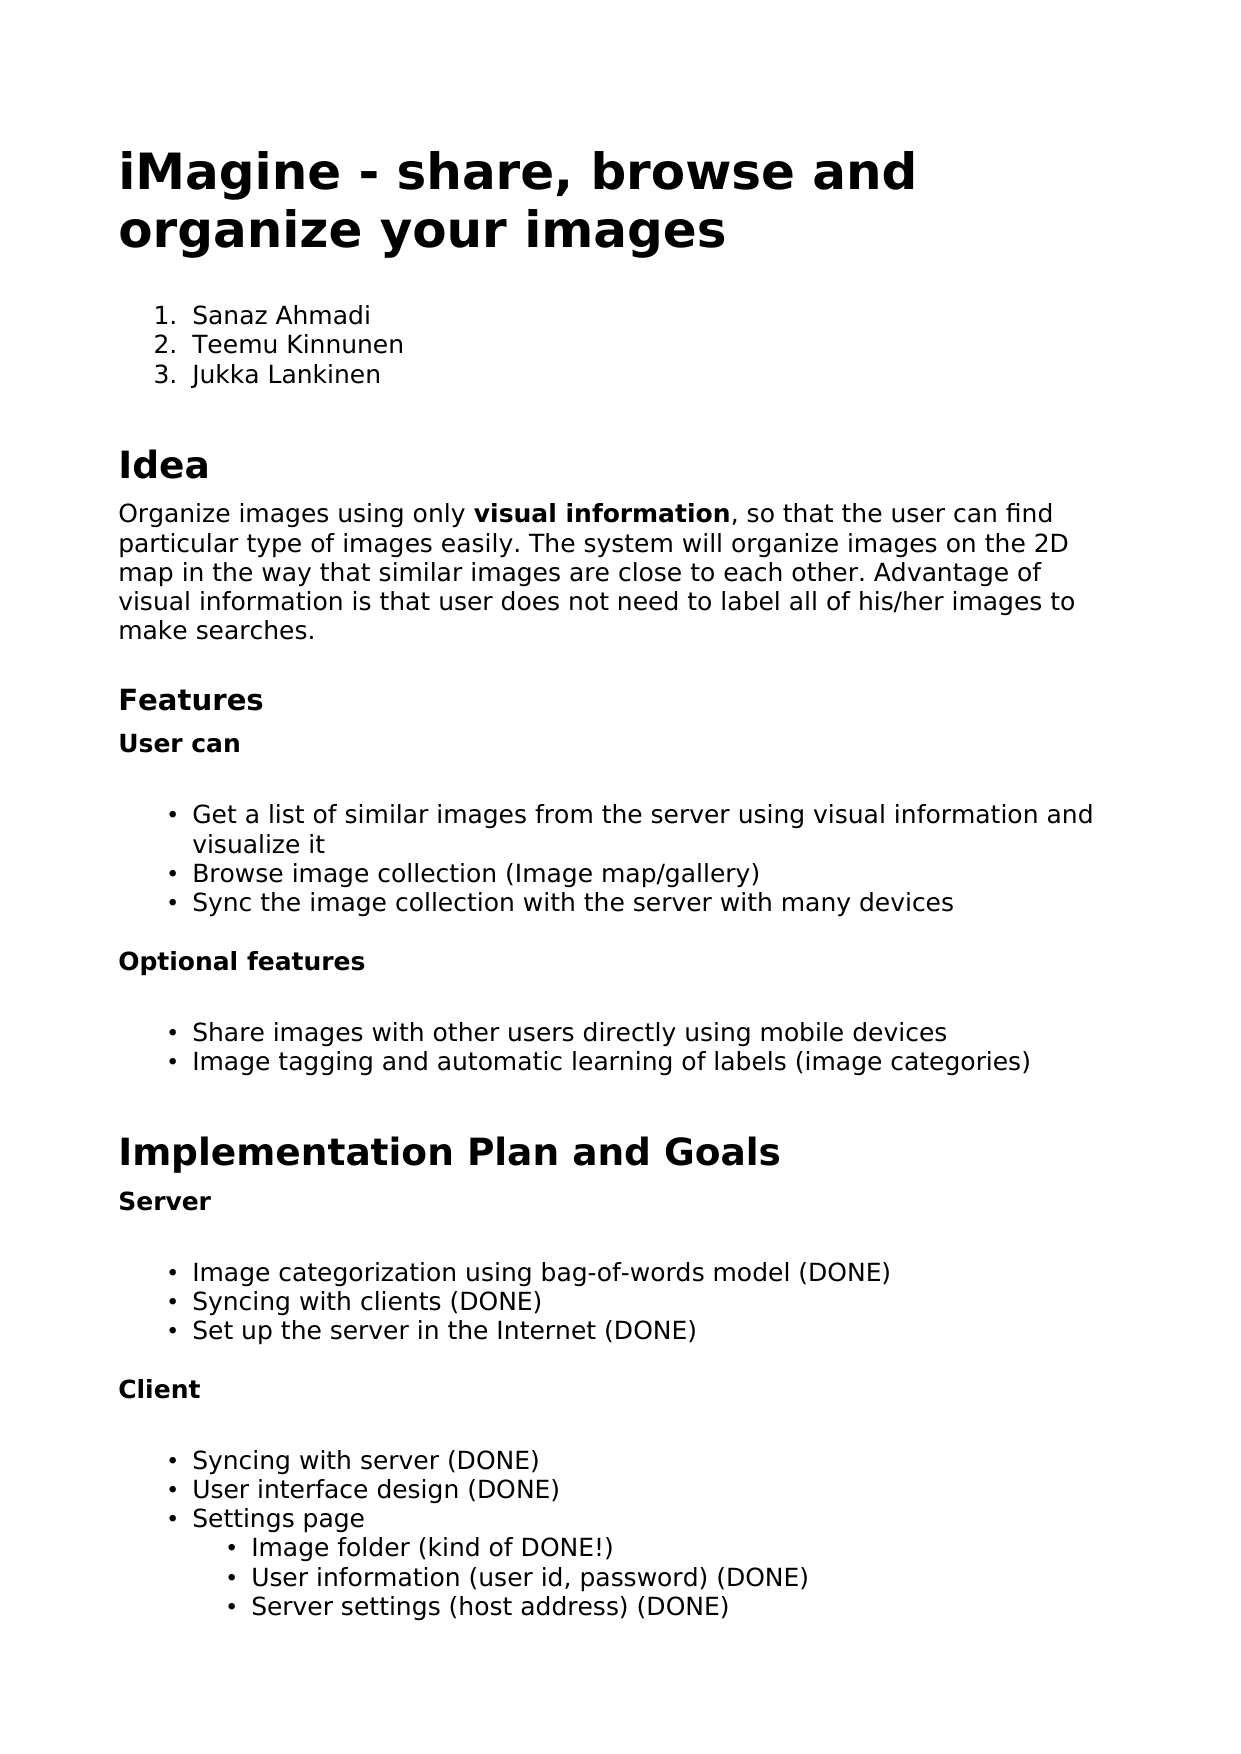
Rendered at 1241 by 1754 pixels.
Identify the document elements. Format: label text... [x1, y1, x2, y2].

list Share images with other users directly using mobile devices [177, 1018, 1122, 1047]
list Image categorization using bag-of-words model (DONE) [177, 1258, 1122, 1287]
list Image tagging and automatic learning of labels (image categories) [177, 1047, 1122, 1076]
list Sync the image collection with the server with many devices [177, 888, 1122, 917]
subtitle Features [118, 683, 1122, 717]
list Settings page [177, 1504, 1122, 1534]
list Server settings (host address) (DONE) [236, 1592, 1122, 1621]
subtitle Implementation Plan and Goals [118, 1131, 1122, 1174]
text Client [118, 1375, 1122, 1404]
list Browse image collection (Image map/gallery) [177, 859, 1122, 888]
text Optional features [118, 947, 1122, 976]
list Syncing with server (DONE) [177, 1446, 1122, 1475]
subtitle iMagine - share, browse and organize your images [118, 143, 1122, 259]
list User interface design (DONE) [177, 1475, 1122, 1504]
list Teemu Kinnunen [177, 331, 1122, 360]
text Organize images using only visual information, so that the user can find particular type of images easily. The system will organize images on the 2D map in the way that similar images are close to each other. Advantage of visual information is that user does not need to label all of his/her images to make searches. [118, 500, 1122, 646]
list Jukka Lankinen [177, 360, 1122, 389]
list Syncing with clients (DONE) [177, 1287, 1122, 1316]
list User information (user id, password) (DONE) [236, 1563, 1122, 1592]
list Get a list of similar images from the server using visual information and visualize it [177, 801, 1122, 859]
list Sanaz Ahmadi [177, 302, 1122, 331]
list Set up the server in the Internet (DONE) [177, 1316, 1122, 1346]
list Image folder (kind of DONE!) [236, 1534, 1122, 1563]
text User can [118, 729, 1122, 759]
text Server [118, 1187, 1122, 1216]
subtitle Idea [118, 443, 1122, 487]
